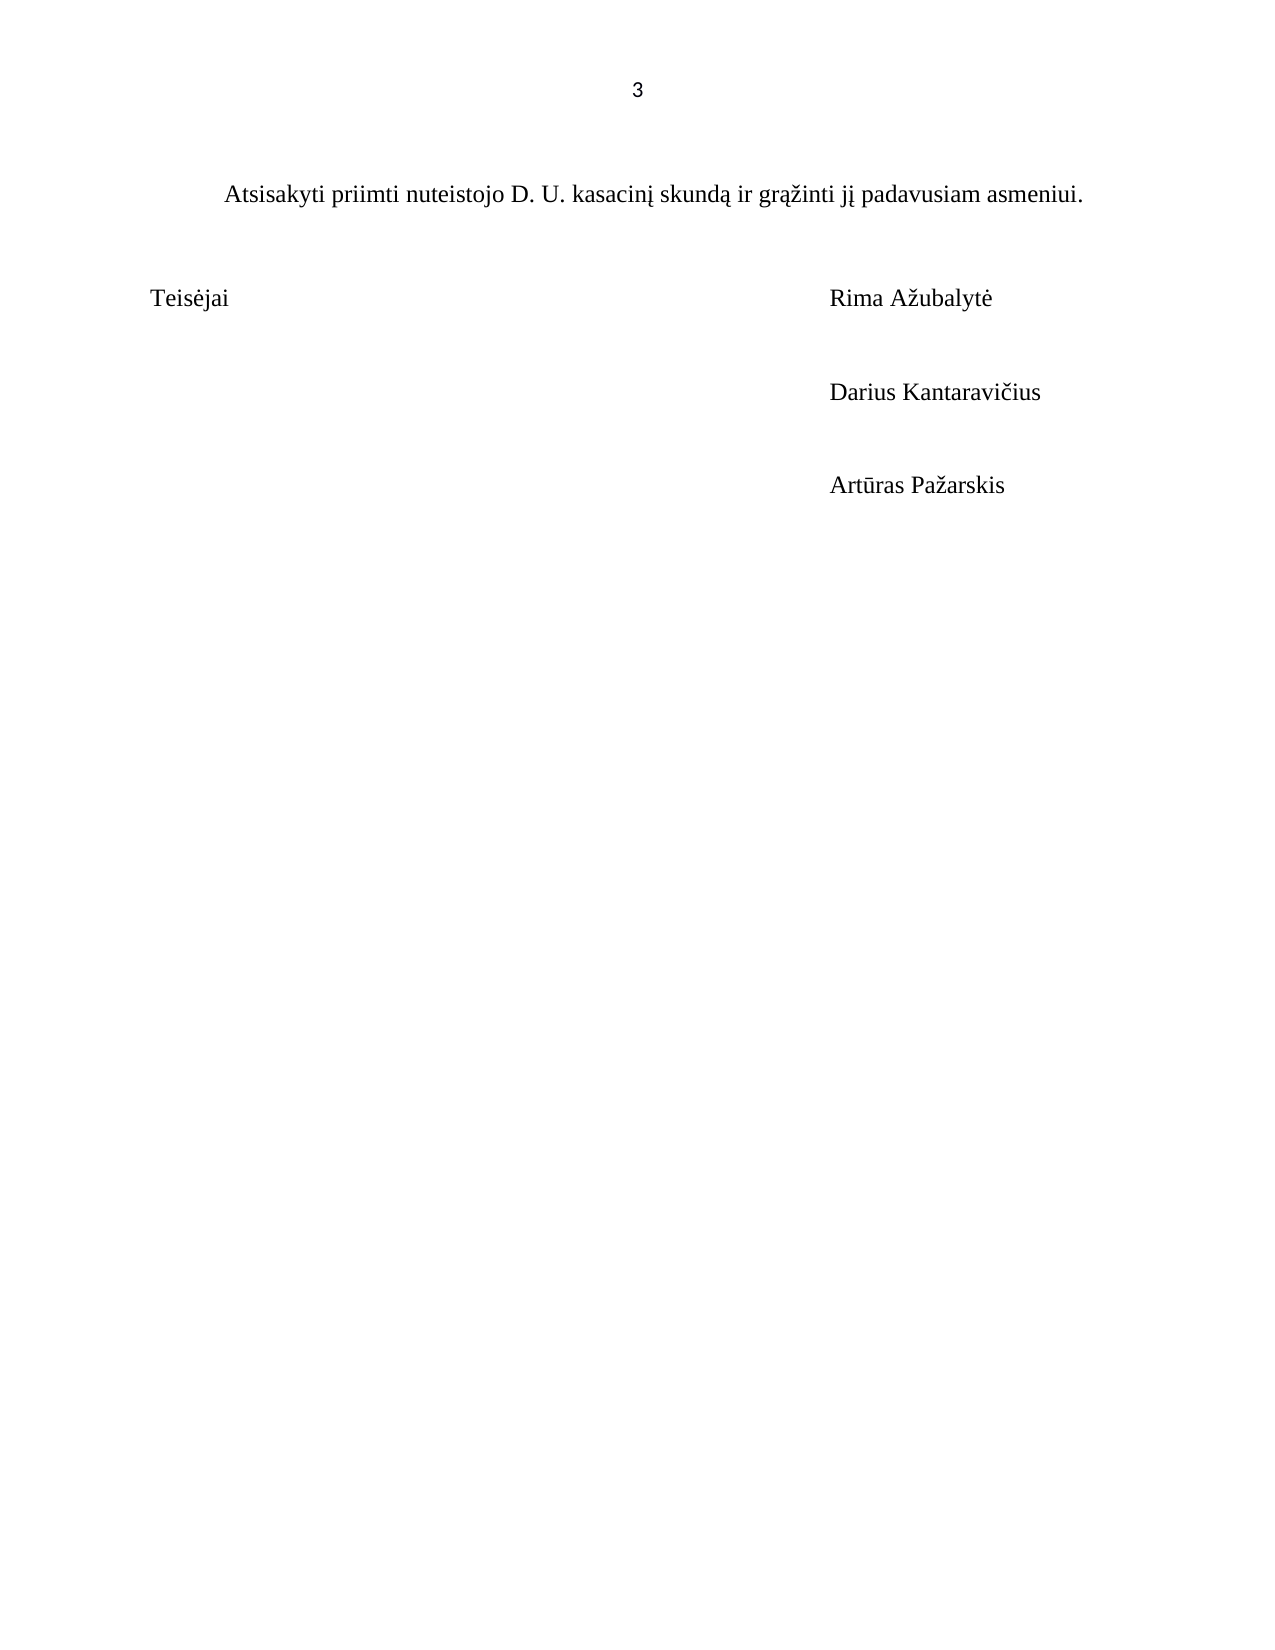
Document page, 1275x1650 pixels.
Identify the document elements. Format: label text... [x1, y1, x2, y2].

text Teisėjai Rima Ažubalytė [150, 283, 1125, 312]
text Artūras Pažarskis [150, 471, 1125, 499]
text Atsisakyti priimti nuteistojo D. U. kasacinį skundą ir grąžinti jį padavusiam asmeniui. [150, 179, 1125, 207]
text Darius Kantaravičius [150, 377, 1125, 406]
